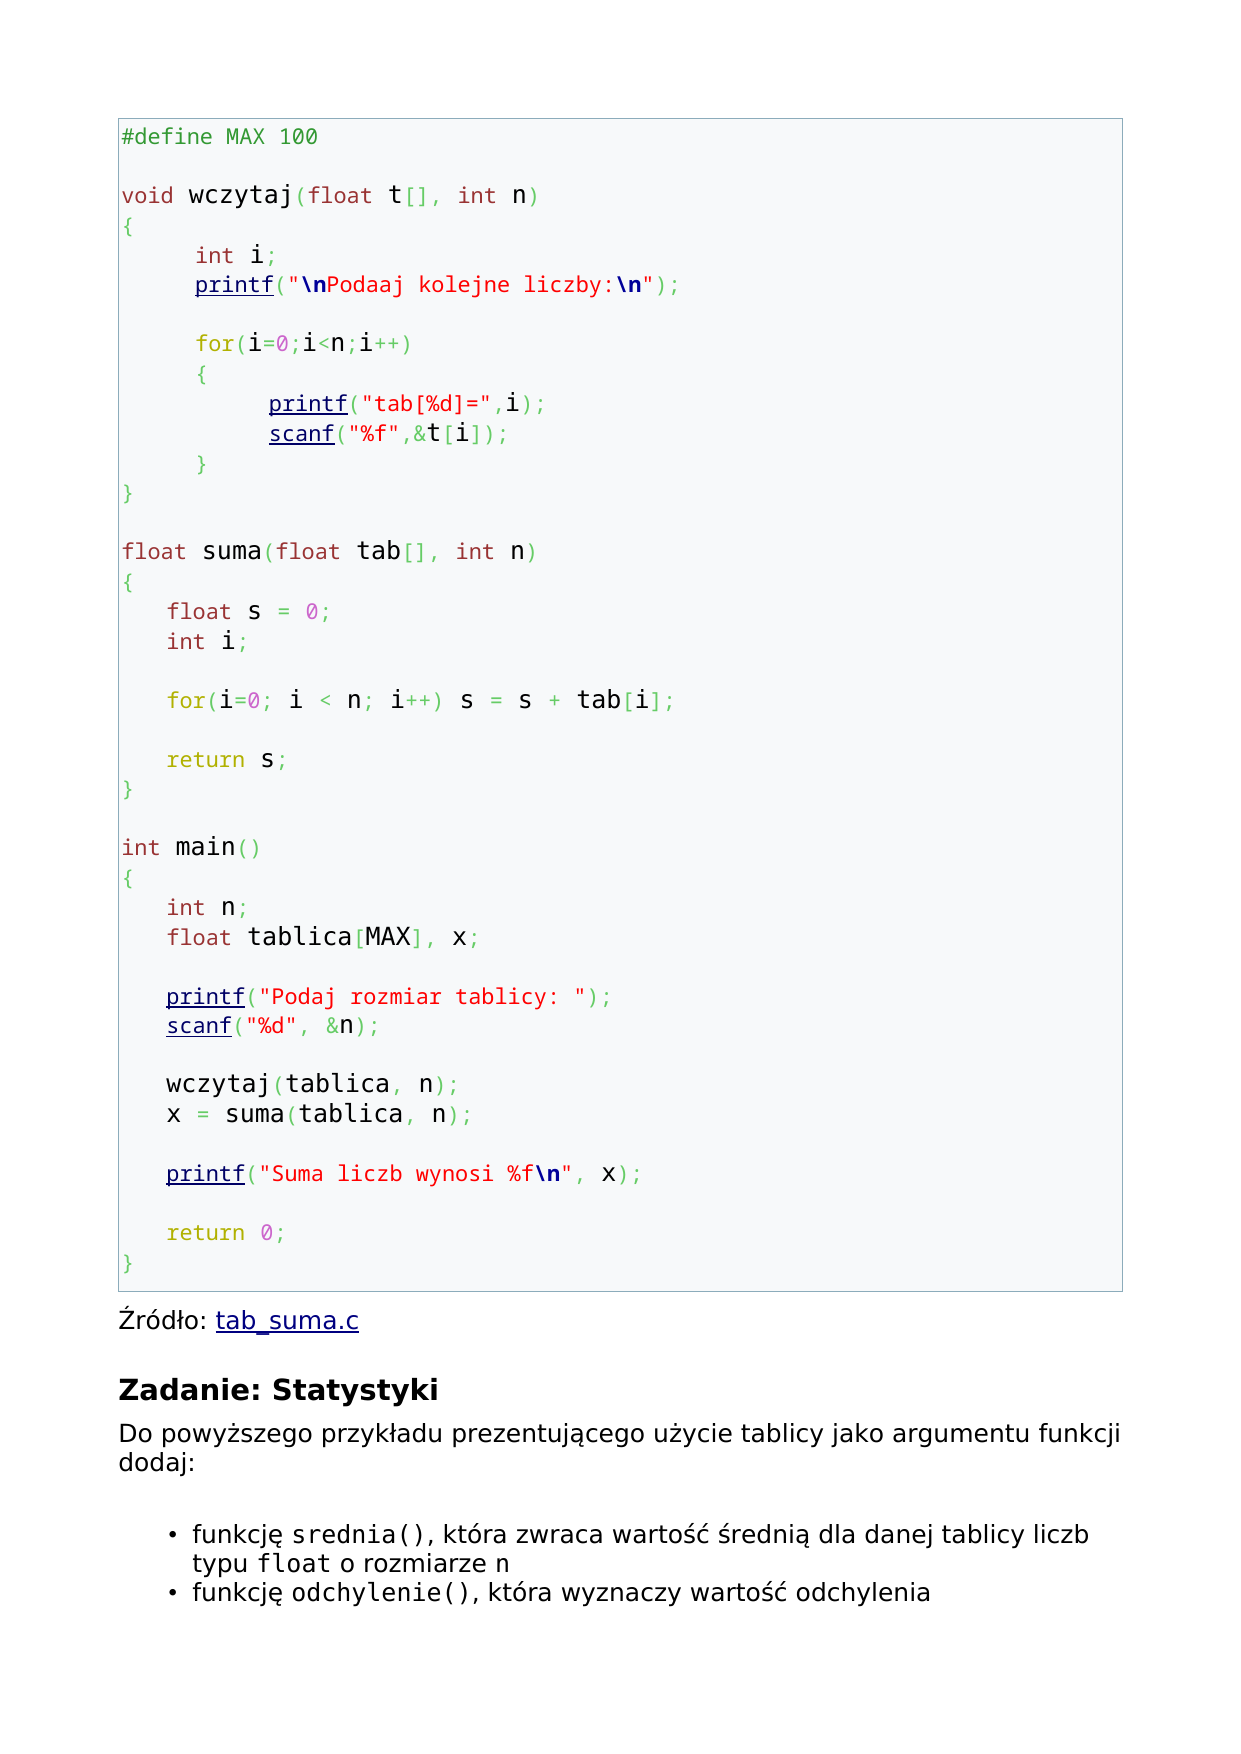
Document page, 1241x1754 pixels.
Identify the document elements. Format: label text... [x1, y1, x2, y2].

list funkcję odchylenie(), która wyznaczy wartość odchylenia [177, 1578, 1122, 1607]
table_header #define MAX 100 void wczytaj(float t[], int n) { int i; printf("\nPodaaj kolejne liczby:\n"); for(i=0;i<n;i++) { printf("tab[%d]=",i); scanf("%f",&t[i]); } } float suma(float tab[], int n) { float s = 0; int i; for(i=0; i < n; i++) s = s + tab[i]; return s; } int main() { int n; float tablica[MAX], x; printf("Podaj rozmiar tablicy: "); scanf("%d", &n); wczytaj(tablica, n); x = suma(tablica, n); printf("Suma liczb wynosi %f\n", x); return 0; } [119, 119, 1122, 1291]
text Źródło: tab_suma.c [118, 1306, 1122, 1336]
subtitle Zadanie: Statystyki [118, 1373, 1122, 1407]
text Do powyższego przykładu prezentującego użycie tablicy jako argumentu funkcji dodaj: [118, 1419, 1122, 1478]
list funkcję srednia(), która zwraca wartość średnią dla danej tablicy liczb typu float o rozmiarze n [177, 1520, 1122, 1578]
